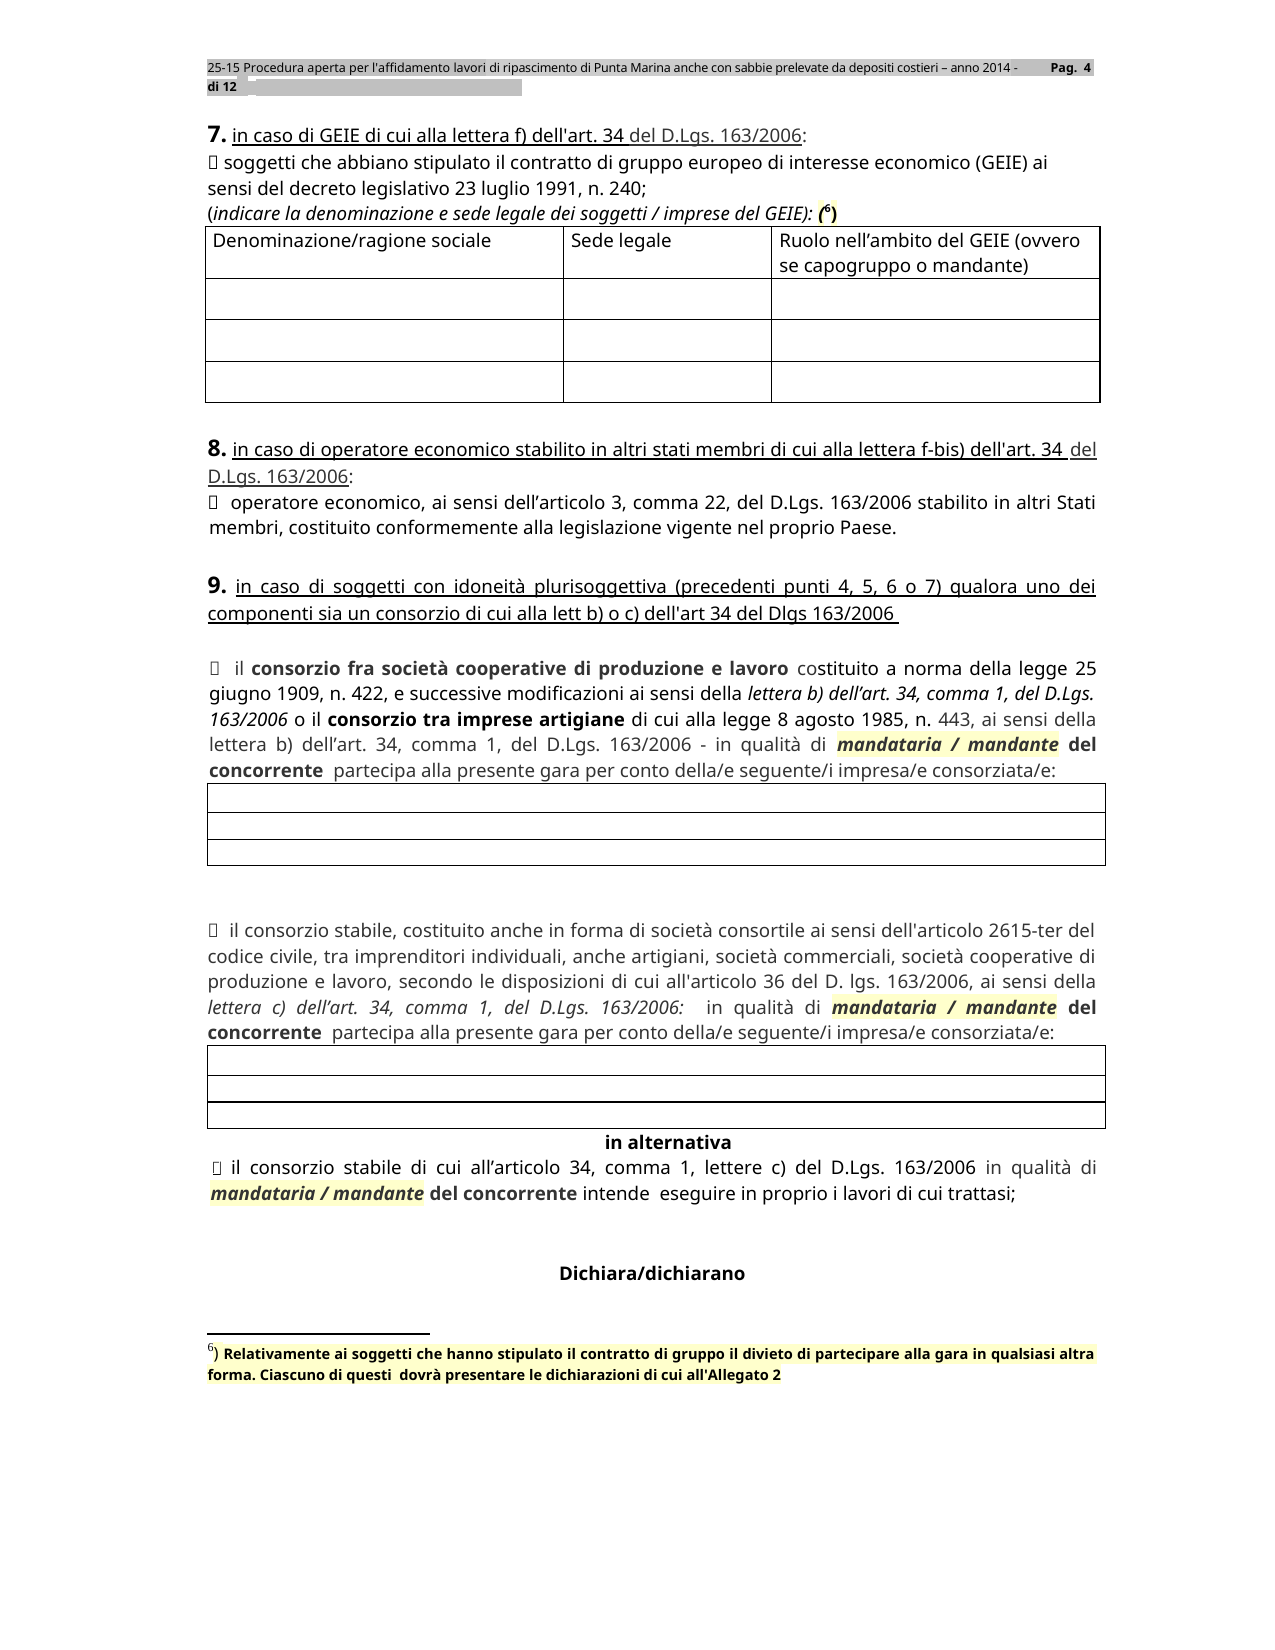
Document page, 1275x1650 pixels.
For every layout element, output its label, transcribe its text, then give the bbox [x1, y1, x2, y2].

table_cell [206, 279, 563, 319]
text  il consorzio fra società cooperative di produzione e lavoro costituito a norma della legge 25 giugno 1909, n. 422, e successive modificazioni ai sensi della lettera b) dell’art. 34, comma 1, del D.Lgs. 163/2006 o il consorzio tra imprese artigiane di cui alla legge 8 agosto 1985, n. 443, ai sensi della lettera b) dell’art. 34, comma 1, del D.Lgs. 163/2006 - in qualità di mandataria / mandante del concorrente partecipa alla presente gara per conto della/e seguente/i impresa/e consorziata/e: [209, 655, 1097, 782]
table_cell [208, 840, 1105, 865]
table_cell [772, 362, 1099, 402]
text  il consorzio stabile, costituito anche in forma di società consortile ai sensi dell'articolo 2615-ter del codice civile, tra imprenditori individuali, anche artigiani, società commerciali, società cooperative di produzione e lavoro, secondo le disposizioni di cui all'articolo 36 del D. lgs. 163/2006, ai sensi della lettera c) dell’art. 34, comma 1, del D.Lgs. 163/2006: in qualità di mandataria / mandante del concorrente partecipa alla presente gara per conto della/e seguente/i impresa/e consorziata/e: [207, 917, 1097, 1045]
table_cell [206, 362, 563, 402]
text (indicare la denominazione e sede legale dei soggetti / imprese del GEIE): () [207, 200, 1097, 226]
text 7. in caso di GEIE di cui alla lettera f) dell'art. 34 del D.Lgs. 163/2006: [207, 118, 1097, 149]
table_cell [208, 1103, 1105, 1128]
text 9. in caso di soggetti con idoneità plurisoggettiva (precedenti punti 4, 5, 6 o 7) qualora uno dei componenti sia un consorzio di cui alla lett b) o c) dell'art 34 del Dlgs 163/2006 [207, 569, 1097, 626]
table_header Sede legale [564, 227, 771, 278]
table_cell [564, 320, 771, 361]
table_cell [208, 813, 1105, 839]
table_cell [208, 1076, 1105, 1101]
text  soggetti che abbiano stipulato il contratto di gruppo europeo di interesse economico (GEIE) ai sensi del decreto legislativo 23 luglio 1991, n. 240; [207, 149, 1097, 200]
table_cell [206, 320, 563, 361]
table_header Ruolo nell’ambito del GEIE (ovvero se capogruppo o mandante) [772, 227, 1099, 278]
text Dichiara/dichiarano [207, 1260, 1097, 1286]
table_header [208, 784, 1105, 812]
text 8. in caso di operatore economico stabilito in altri stati membri di cui alla lettera f-bis) dell'art. 34 del D.Lgs. 163/2006: [207, 432, 1097, 489]
text  operatore economico, ai sensi dell’articolo 3, comma 22, del D.Lgs. 163/2006 stabilito in altri Stati membri, costituito conformemente alla legislazione vigente nel proprio Paese. [207, 489, 1097, 540]
table_cell [772, 279, 1099, 319]
text in alternativa [244, 1129, 1097, 1154]
table_cell [564, 279, 771, 319]
table_header Denominazione/ragione sociale [206, 227, 563, 278]
text  il consorzio stabile di cui all’articolo 34, comma 1, lettere c) del D.Lgs. 163/2006 in qualità di mandataria / mandante del concorrente intende eseguire in proprio i lavori di cui trattasi; [210, 1154, 1097, 1206]
text ) Relativamente ai soggetti che hanno stipulato il contratto di gruppo il divieto di partecipare alla gara in qualsiasi altra forma. Ciascuno di questi dovrà presentare le dichiarazioni di cui all'Allegato 2 [207, 1340, 1097, 1384]
table_header [208, 1046, 1105, 1075]
table_cell [564, 362, 771, 402]
table_cell [772, 320, 1099, 361]
